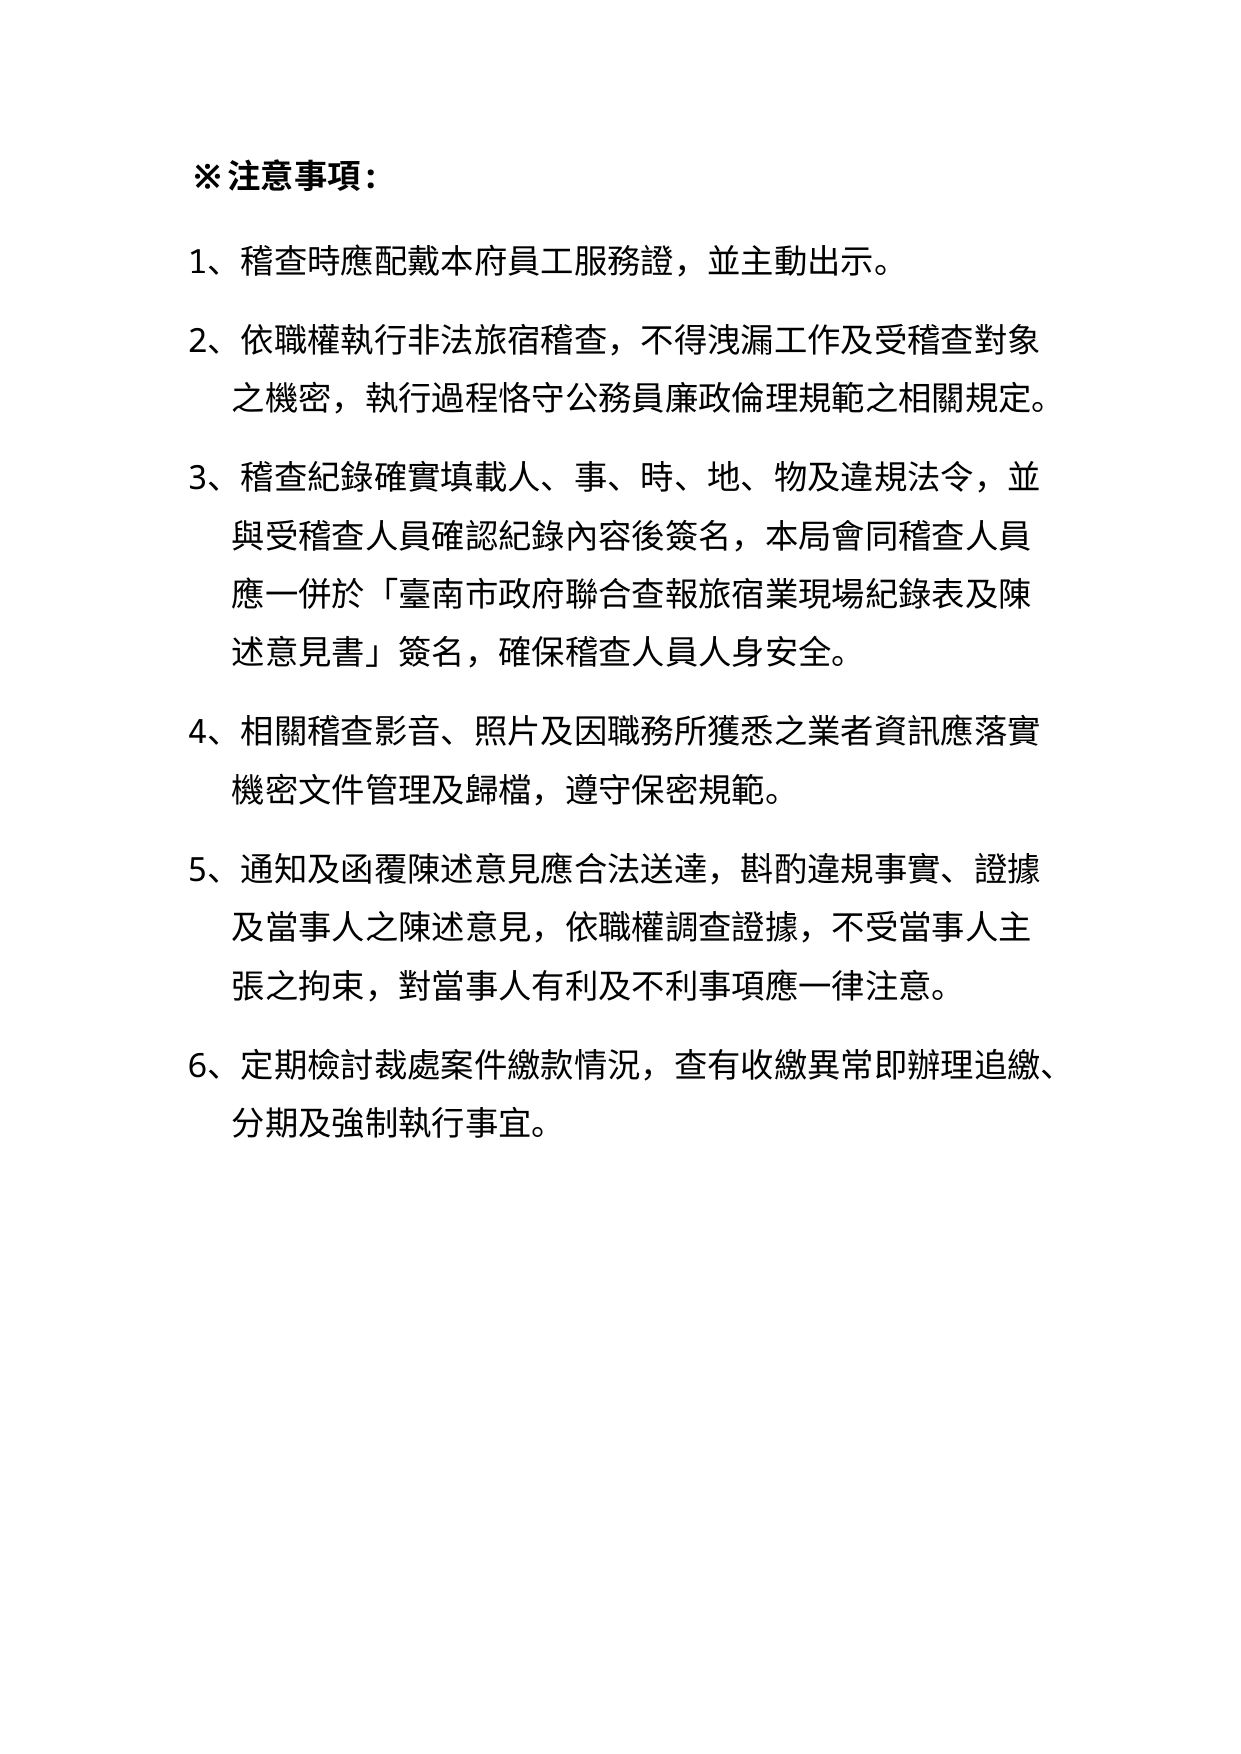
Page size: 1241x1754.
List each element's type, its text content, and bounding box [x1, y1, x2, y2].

text 6、定期檢討裁處案件繳款情況，查有收繳異常即辦理追繳、分期及強制執行事宜。 [187, 1031, 1063, 1147]
text 2、依職權執行非法旅宿稽查，不得洩漏工作及受稽查對象之機密，執行過程恪守公務員廉政倫理規範之相關規定。 [187, 306, 1063, 422]
text 5、通知及函覆陳述意見應合法送達，斟酌違規事實、證據及當事人之陳述意見，依職權調查證據，不受當事人主張之拘束，對當事人有利及不利事項應一律注意。 [187, 835, 1063, 1010]
text 1、稽查時應配戴本府員工服務證，並主動出示。 [187, 226, 1063, 285]
text 4、相關稽查影音、照片及因職務所獲悉之業者資訊應落實機密文件管理及歸檔，遵守保密規範。 [187, 697, 1063, 814]
text ※注意事項: [187, 150, 1063, 198]
text 3、稽查紀錄確實填載人、事、時、地、物及違規法令，並與受稽查人員確認紀錄內容後簽名，本局會同稽查人員應一併於「臺南市政府聯合查報旅宿業現場紀錄表及陳述意見書」簽名，確保稽查人員人身安全。 [187, 443, 1063, 676]
